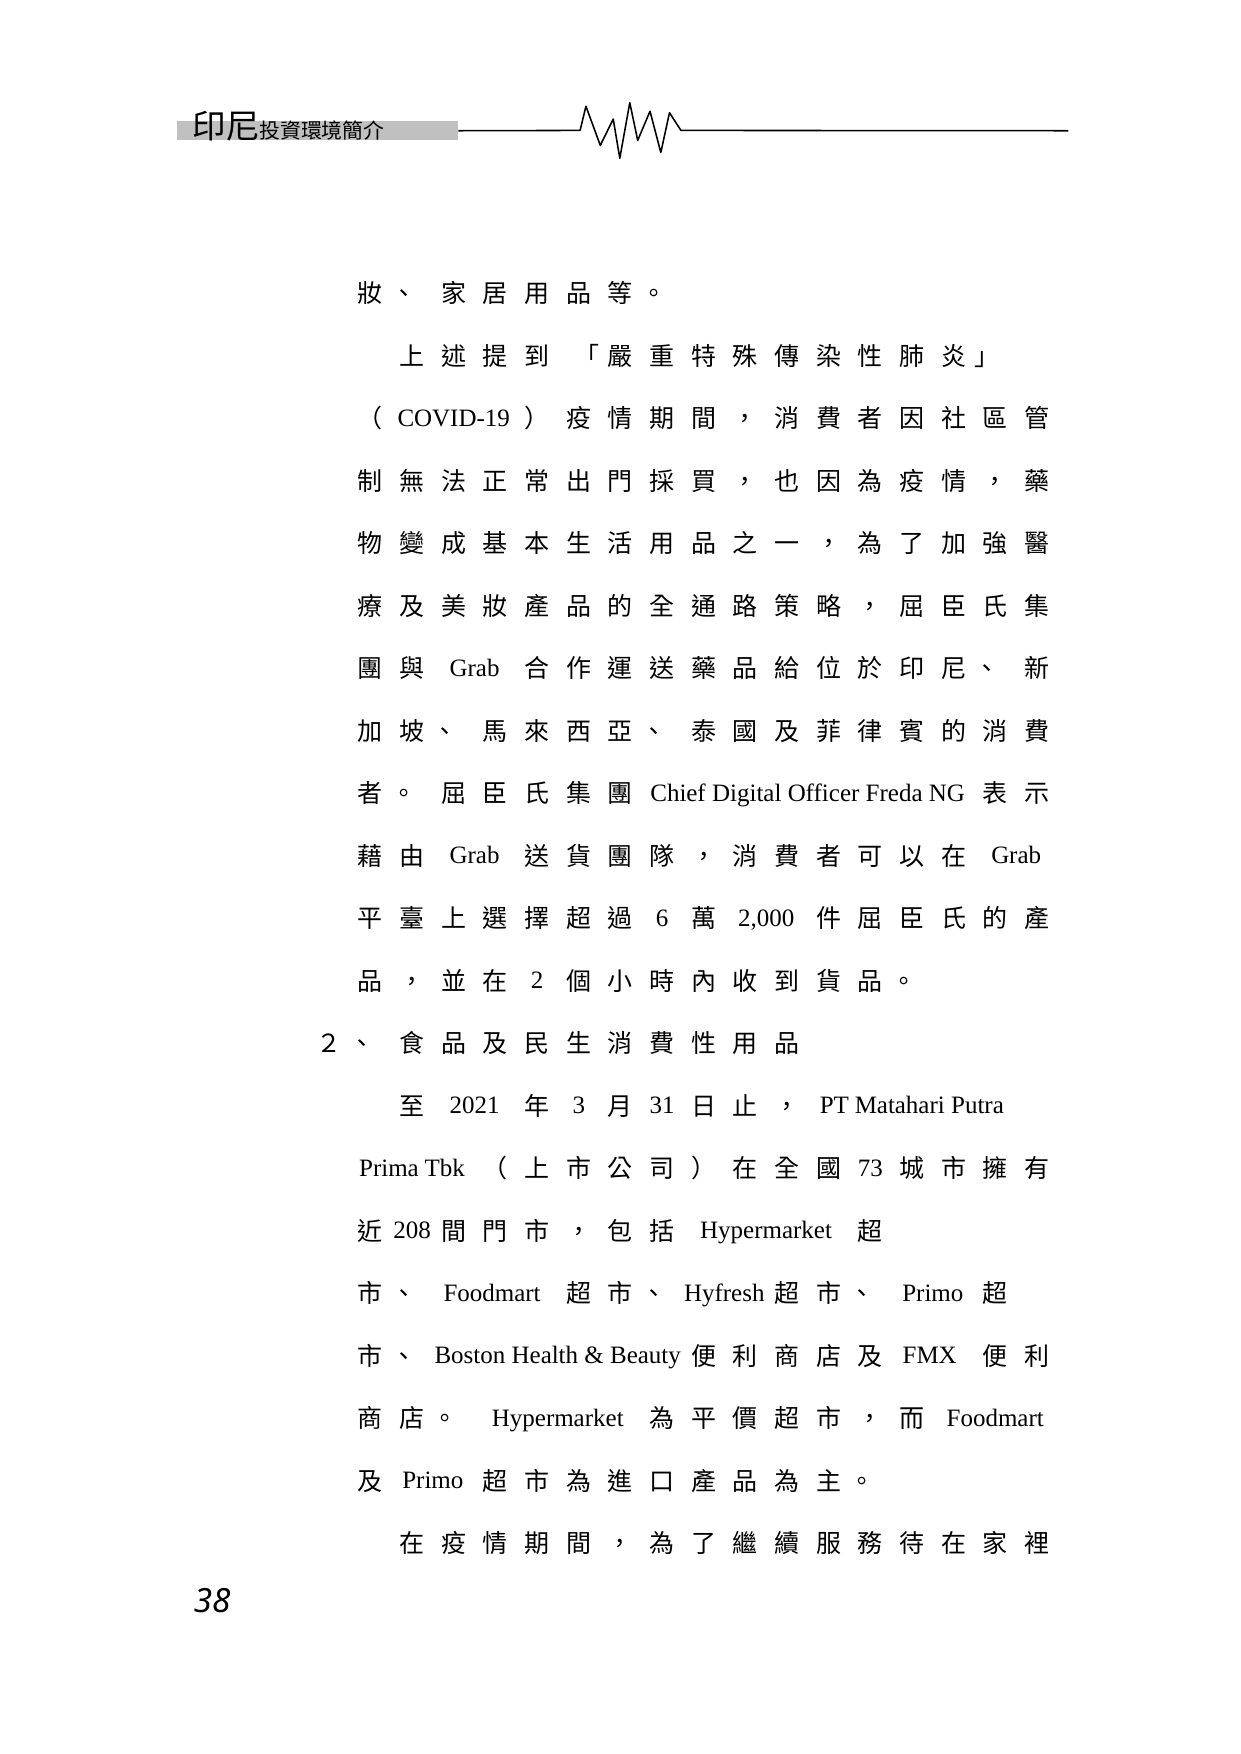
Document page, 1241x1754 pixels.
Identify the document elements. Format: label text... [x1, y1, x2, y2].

text 在疫情期間，為了繼續服務待在家裡 [330, 1500, 1058, 1563]
text 至2021年3月31日止，PT Matahari Putra Prima Tbk（上市公司）在全國73城市擁有近208間門市，包括Hypermarket超市、Foodmart 超市、Hyfresh超市、Primo超市、Boston Health & Beauty便利商店及FMX 便利商店。Hypermarket為平價超市，而Foodmart及Primo超市為進口產品為主。 [330, 1063, 1058, 1500]
text 妝、家居用品等。 [330, 250, 1058, 313]
text ２、食品及民生消費性用品 [281, 1000, 1058, 1063]
text 上述提到「嚴重特殊傳染性肺炎」（COVID-19）疫情期間，消費者因社區管制無法正常出門採買，也因為疫情，藥物變成基本生活用品之一，為了加強醫療及美妝產品的全通路策略，屈臣氏集團與Grab合作運送藥品給位於印尼、新加坡、馬來西亞、泰國及菲律賓的消費者。屈臣氏集團Chief Digital Officer Freda NG表示藉由Grab送貨團隊，消費者可以在Grab平臺上選擇超過6萬2,000件屈臣氏的產品，並在2個小時內收到貨品。 [330, 313, 1058, 1000]
